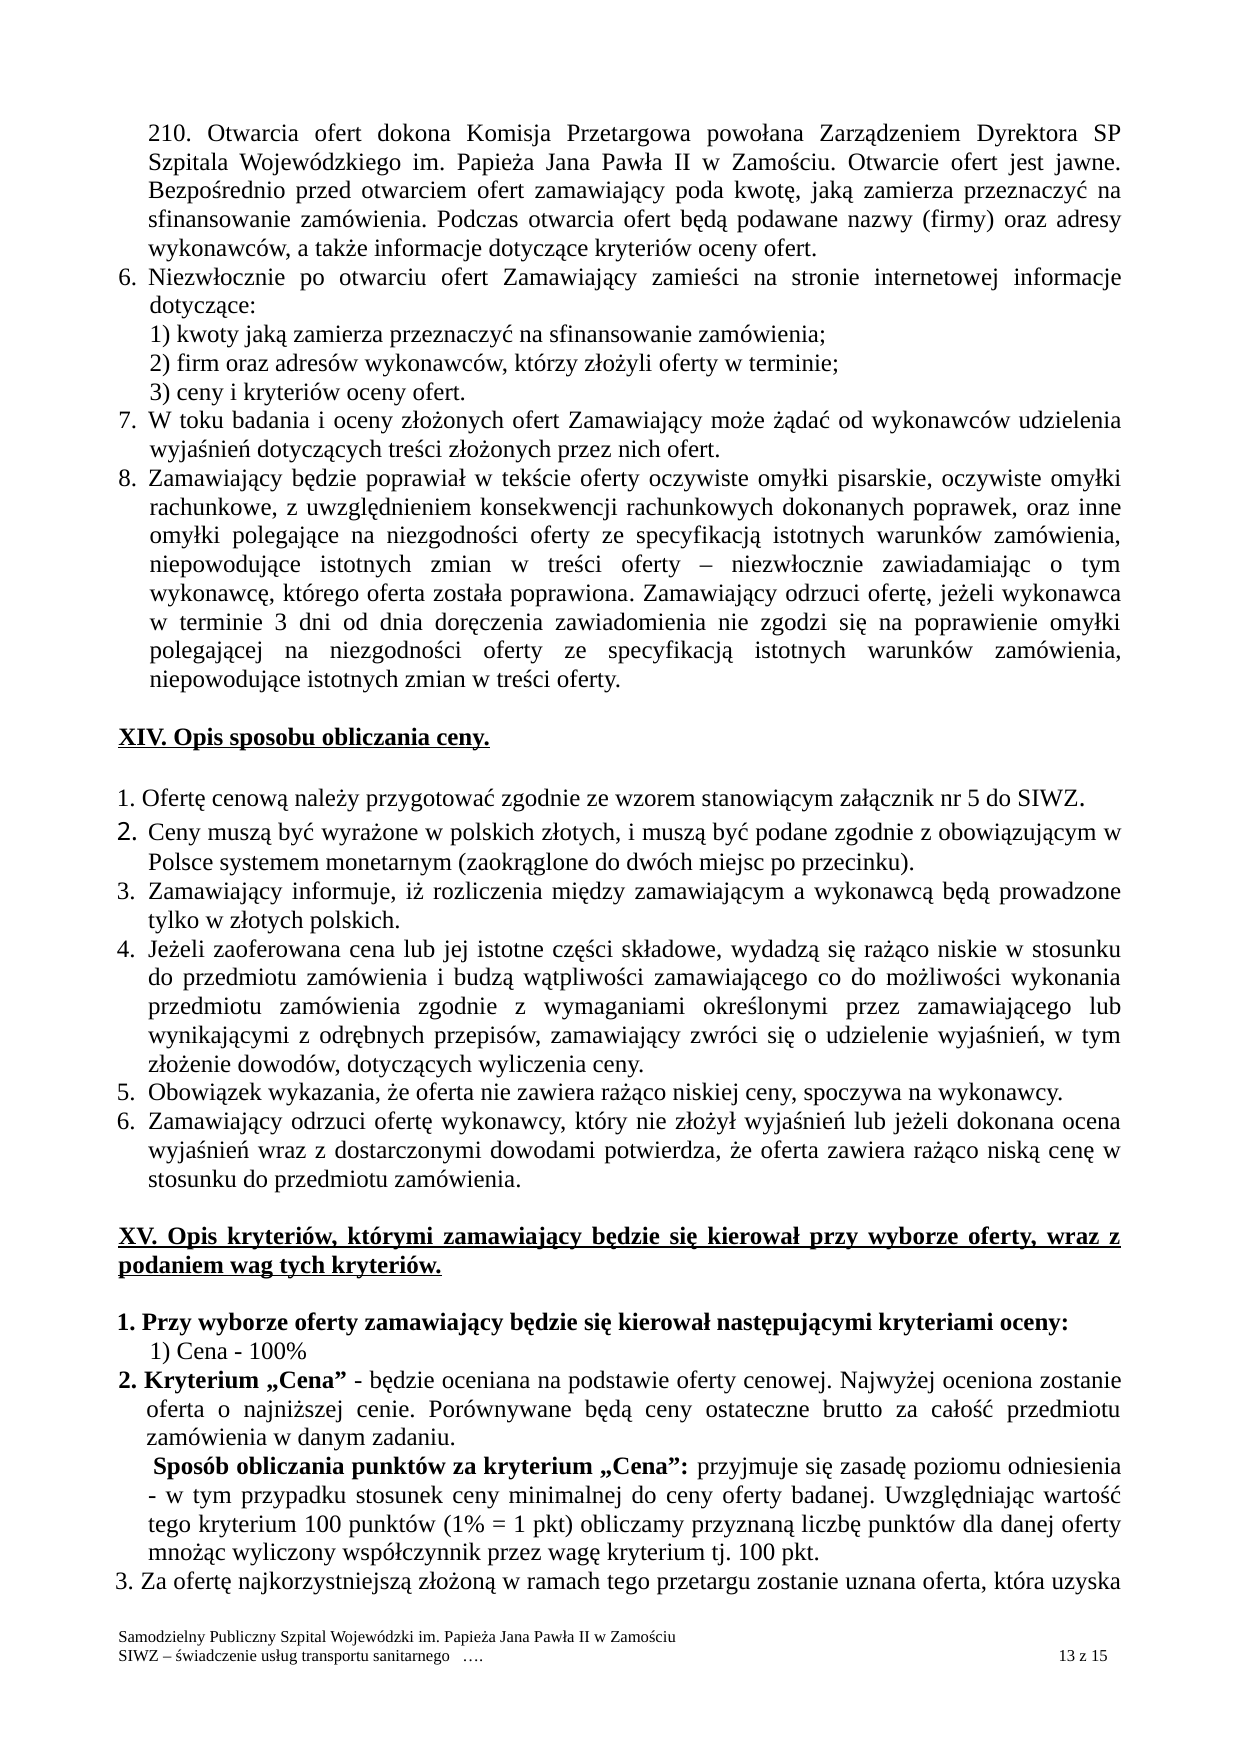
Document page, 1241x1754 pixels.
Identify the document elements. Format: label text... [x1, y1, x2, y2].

text 1) kwoty jaką zamierza przeznaczyć na sfinansowanie zamówienia; [118, 319, 1122, 348]
text XIV. Opis sposobu obliczania ceny. [118, 722, 1122, 751]
list Jeżeli zaoferowana cena lub jej istotne części składowe, wydadzą się rażąco niskie w stosunku do przedmiotu zamówienia i budzą wątpliwości zamawiającego co do możliwości wykonania przedmiotu zamówienia zgodnie z wymaganiami określonymi przez zamawiającego lub wynikającymi z odrębnych przepisów, zamawiający zwróci się o udzielenie wyjaśnień, w tym złożenie dowodów, dotyczących wyliczenia ceny. [117, 934, 1122, 1077]
list Obowiązek wykazania, że oferta nie zawiera rażąco niskiej ceny, spoczywa na wykonawcy. [117, 1077, 1122, 1106]
list Zamawiający będzie poprawiał w tekście oferty oczywiste omyłki pisarskie, oczywiste omyłki rachunkowe, z uwzględnieniem konsekwencji rachunkowych dokonanych poprawek, oraz inne omyłki polegające na niezgodności oferty ze specyfikacją istotnych warunków zamówienia, niepowodujące istotnych zmian w treści oferty – niezwłocznie zawiadamiając o tym wykonawcę, którego oferta została poprawiona. Zamawiający odrzuci ofertę, jeżeli wykonawca w terminie 3 dni od dnia doręczenia zawiadomienia nie zgodzi się na poprawienie omyłki polegającej na niezgodności oferty ze specyfikacją istotnych warunków zamówienia, niepowodujące istotnych zmian w treści oferty. [118, 463, 1122, 693]
list W toku badania i oceny złożonych ofert Zamawiający może żądać od wykonawców udzielenia wyjaśnień dotyczących treści złożonych przez nich ofert. [118, 406, 1122, 463]
text 3) ceny i kryteriów oceny ofert. [118, 377, 1122, 406]
list Zamawiający odrzuci ofertę wykonawcy, który nie złożył wyjaśnień lub jeżeli dokonana ocena wyjaśnień wraz z dostarczonymi dowodami potwierdza, że oferta zawiera rażąco niską cenę w stosunku do przedmiotu zamówienia. [117, 1106, 1122, 1192]
text Sposób obliczania punktów za kryterium „Cena”: przyjmuje się zasadę poziomu odniesienia - w tym przypadku stosunek ceny minimalnej do ceny oferty badanej. Uwzględniając wartość tego kryterium 100 punktów (1% = 1 pkt) obliczamy przyznaną liczbę punktów dla danej oferty mnożąc wyliczony współczynnik przez wagę kryterium tj. 100 pkt. [118, 1451, 1122, 1566]
list 210. Otwarcia ofert dokona Komisja Przetargowa powołana Zarządzeniem Dyrektora SP Szpitala Wojewódzkiego im. Papieża Jana Pawła II w Zamościu. Otwarcie ofert jest jawne. Bezpośrednio przed otwarciem ofert zamawiający poda kwotę, jaką zamierza przeznaczyć na sfinansowanie zamówienia. Podczas otwarcia ofert będą podawane nazwy (firmy) oraz adresy wykonawców, a także informacje dotyczące kryteriów oceny ofert. [117, 118, 1122, 262]
list Ceny muszą być wyrażone w polskich złotych, i muszą być podane zgodnie z obowiązującym w Polsce systemem monetarnym (zaokrąglone do dwóch miejsc po przecinku). [117, 813, 1122, 876]
text XV. Opis kryteriów, którymi zamawiający będzie się kierował przy wyborze oferty, wraz z podaniem wag tych kryteriów. [118, 1221, 1122, 1279]
text 3. Za ofertę najkorzystniejszą złożoną w ramach tego przetargu zostanie uznana oferta, która uzyska [115, 1566, 1122, 1595]
text 1. Przy wyborze oferty zamawiający będzie się kierował następującymi kryteriami oceny: [117, 1307, 1122, 1336]
text 1) Cena - 100% [118, 1336, 1122, 1365]
text 2. Kryterium „Cena” - będzie oceniana na podstawie oferty cenowej. Najwyżej oceniona zostanie oferta o najniższej cenie. Porównywane będą ceny ostateczne brutto za całość przedmiotu zamówienia w danym zadaniu. [118, 1365, 1122, 1451]
list Niezwłocznie po otwarciu ofert Zamawiający zamieści na stronie internetowej informacje dotyczące: [118, 262, 1122, 319]
text 2) firm oraz adresów wykonawców, którzy złożyli oferty w terminie; [118, 348, 1122, 377]
list Zamawiający informuje, iż rozliczenia między zamawiającym a wykonawcą będą prowadzone tylko w złotych polskich. [117, 876, 1122, 934]
text 1. Ofertę cenową należy przygotować zgodnie ze wzorem stanowiącym załącznik nr 5 do SIWZ. [117, 779, 1122, 813]
